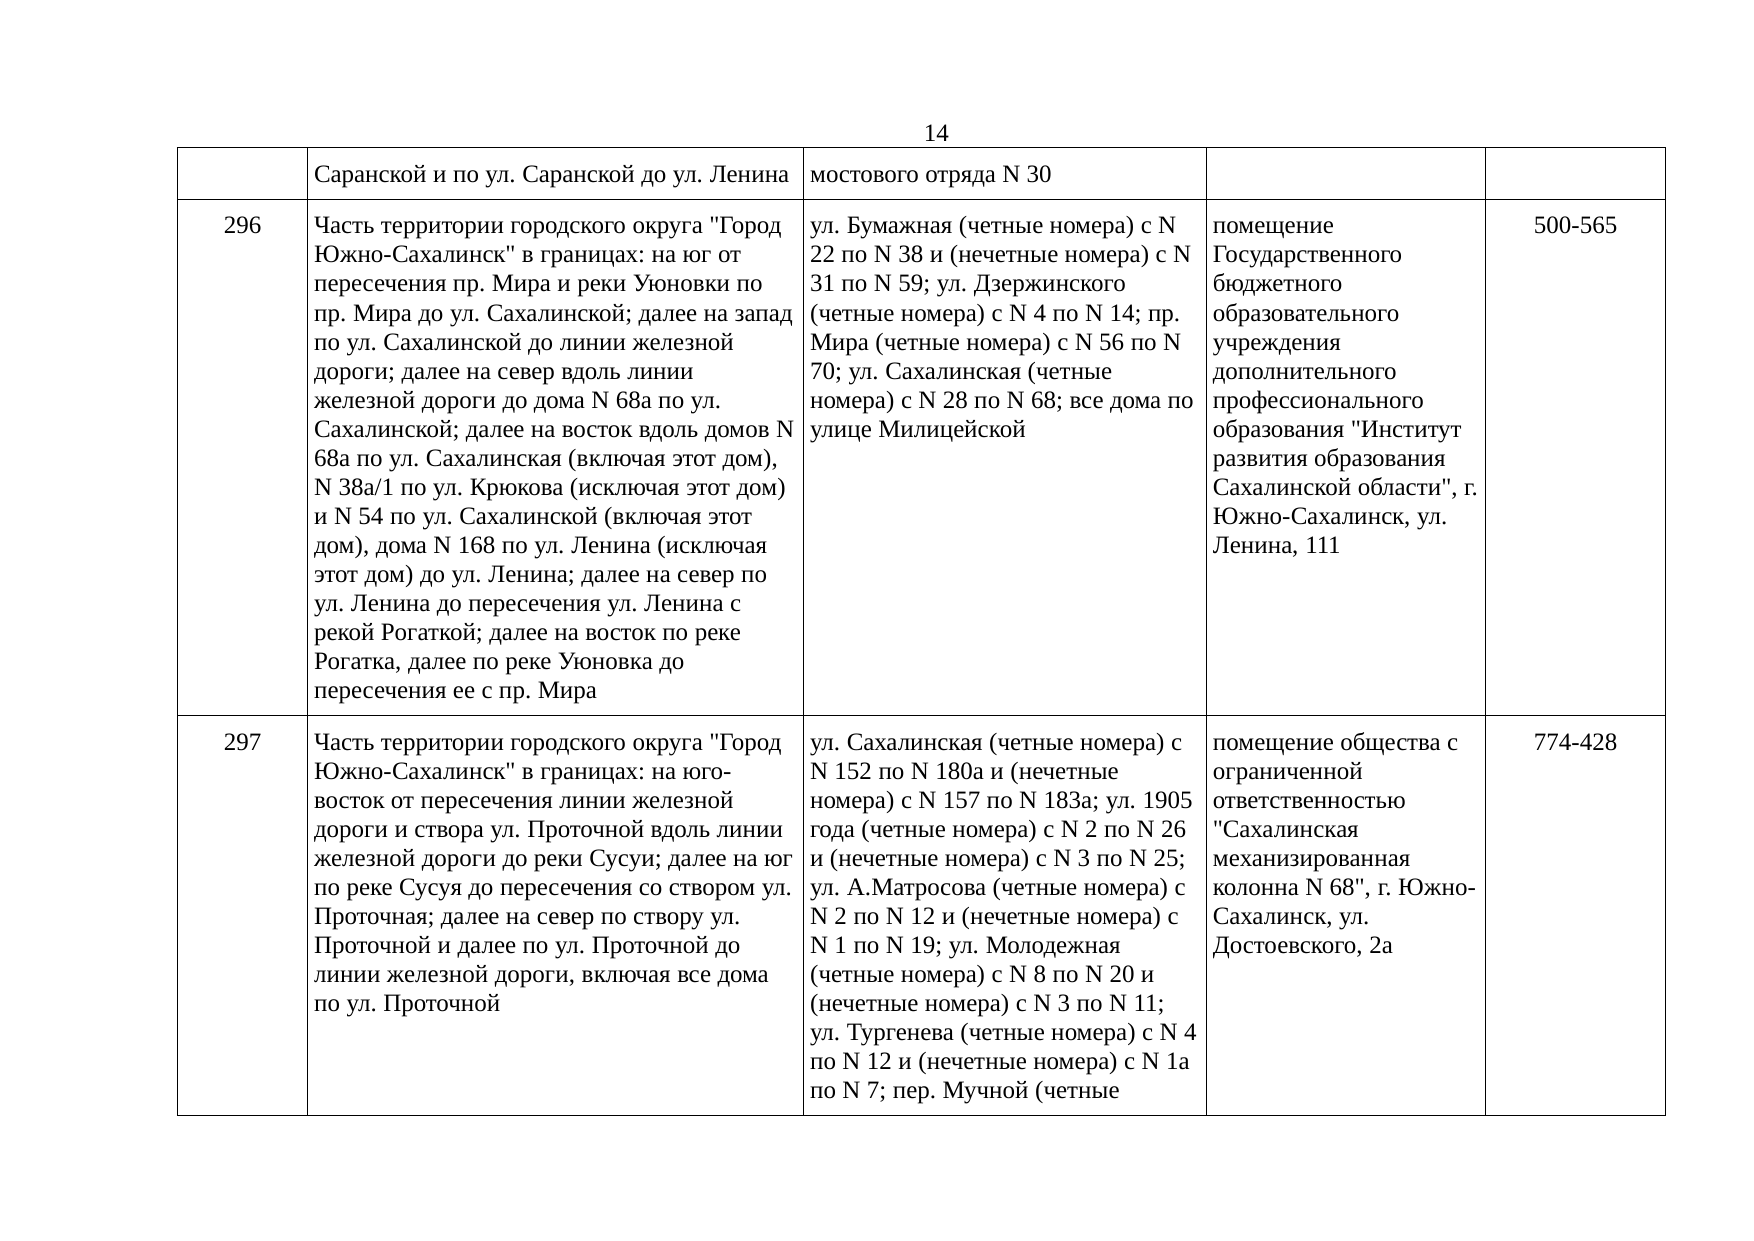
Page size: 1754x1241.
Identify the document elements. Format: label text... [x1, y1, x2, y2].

table_cell 500-565 [1486, 200, 1665, 715]
table_cell Часть территории городского округа "Город Южно-Сахалинск" в границах: на юг от пересечения пр. Мира и реки Уюновки по пр. Мира до ул. Сахалинской; далее на запад по ул. Сахалинской до линии железной дороги; далее на север вдоль линии железной дороги до дома N 68а по ул. Сахалинской; далее на восток вдоль домов N 68а по ул. Сахалинская (включая этот дом), N 38а/1 по ул. Крюкова (исключая этот дом) и N 54 по ул. Сахалинской (включая этот дом), дома N 168 по ул. Ленина (исключая этот дом) до ул. Ленина; далее на север по ул. Ленина до пересечения ул. Ленина с рекой Рогаткой; далее на восток по реке Рогатка, далее по реке Уюновка до пересечения ее с пр. Мира [308, 200, 803, 715]
table_cell 297 [178, 716, 307, 1115]
table_cell [178, 148, 307, 198]
table_cell помещение Государственного бюджетного образовательного учреждения дополнительного профессионального образования "Институт развития образования Сахалинской области", г. Южно-Сахалинск, ул. Ленина, 111 [1207, 200, 1485, 715]
table_cell 296 [178, 200, 307, 715]
table_cell мостового отряда N 30 [804, 148, 1206, 198]
table_cell [1486, 148, 1665, 198]
table_cell Саранской и по ул. Саранской до ул. Ленина [308, 148, 803, 198]
table_cell ул. Сахалинская (четные номера) с N 152 по N 180а и (нечетные номера) с N 157 по N 183а; ул. 1905 года (четные номера) с N 2 по N 26 и (нечетные номера) с N 3 по N 25; ул. А.Матросова (четные номера) с N 2 по N 12 и (нечетные номера) с N 1 по N 19; ул. Молодежная (четные номера) с N 8 по N 20 и (нечетные номера) с N 3 по N 11; ул. Тургенева (четные номера) с N 4 по N 12 и (нечетные номера) с N 1а по N 7; пер. Мучной (четные [804, 716, 1206, 1115]
table_cell помещение общества с ограниченной ответственностью "Сахалинская механизированная колонна N 68", г. Южно-Сахалинск, ул. Достоевского, 2а [1207, 716, 1485, 1115]
table_cell [1207, 148, 1485, 198]
table_cell ул. Бумажная (четные номера) с N 22 по N 38 и (нечетные номера) с N 31 по N 59; ул. Дзержинского (четные номера) с N 4 по N 14; пр. Мира (четные номера) с N 56 по N 70; ул. Сахалинская (четные номера) с N 28 по N 68; все дома по улице Милицейской [804, 200, 1206, 715]
table_cell 774-428 [1486, 716, 1665, 1115]
table_cell Часть территории городского округа "Город Южно-Сахалинск" в границах: на юго-восток от пересечения линии железной дороги и створа ул. Проточной вдоль линии железной дороги до реки Сусуи; далее на юг по реке Сусуя до пересечения со створом ул. Проточная; далее на север по створу ул. Проточной и далее по ул. Проточной до линии железной дороги, включая все дома по ул. Проточной [308, 716, 803, 1115]
